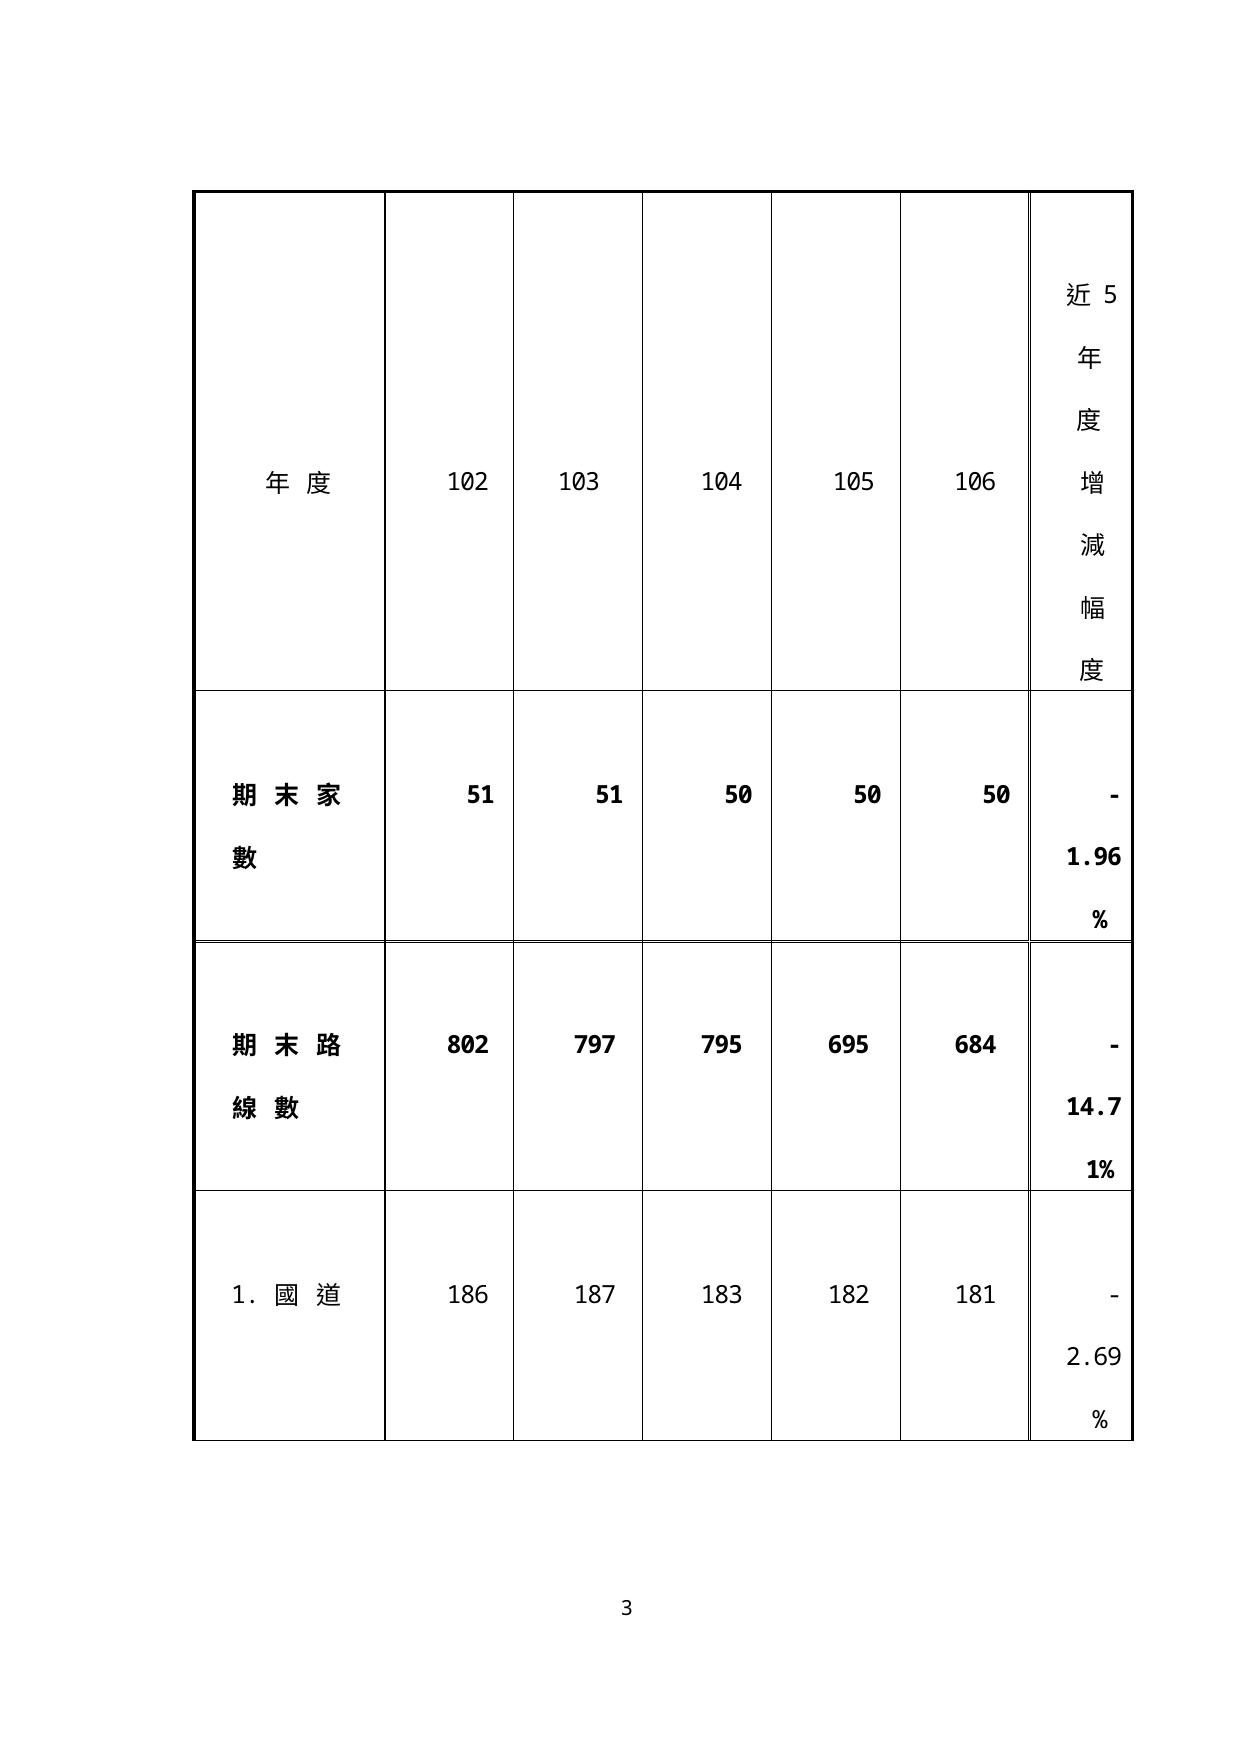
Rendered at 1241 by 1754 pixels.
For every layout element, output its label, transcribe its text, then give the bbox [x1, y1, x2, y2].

table_header 105 [772, 193, 900, 689]
table_cell 182 [772, 1191, 900, 1439]
table_cell 802 [386, 943, 513, 1189]
table_header 年度 [196, 193, 384, 689]
table_cell -1.96% [1031, 691, 1131, 939]
table_cell 期末路線數 [196, 943, 384, 1189]
table_cell 186 [386, 1191, 513, 1439]
table_cell 51 [386, 691, 513, 939]
table_header 近5年度 增減幅度 [1031, 193, 1131, 689]
table_cell -14.71% [1031, 943, 1131, 1189]
table_header 102 [386, 193, 513, 689]
table_cell 797 [514, 943, 642, 1189]
table_cell 183 [643, 1191, 771, 1439]
table_cell 181 [901, 1191, 1028, 1439]
table_cell 50 [772, 691, 900, 939]
table_cell 684 [901, 943, 1028, 1189]
table_header 104 [643, 193, 771, 689]
table_cell 795 [643, 943, 771, 1189]
table_cell 50 [901, 691, 1028, 939]
table_cell 期末家數 [196, 691, 384, 939]
table_cell 695 [772, 943, 900, 1189]
table_cell 51 [514, 691, 642, 939]
table_header 106 [901, 193, 1028, 689]
table_cell 187 [514, 1191, 642, 1439]
table_header 103 [514, 193, 642, 689]
table_cell 1.國道 [196, 1191, 384, 1439]
table_cell 50 [643, 691, 771, 939]
table_cell -2.69% [1031, 1191, 1131, 1439]
